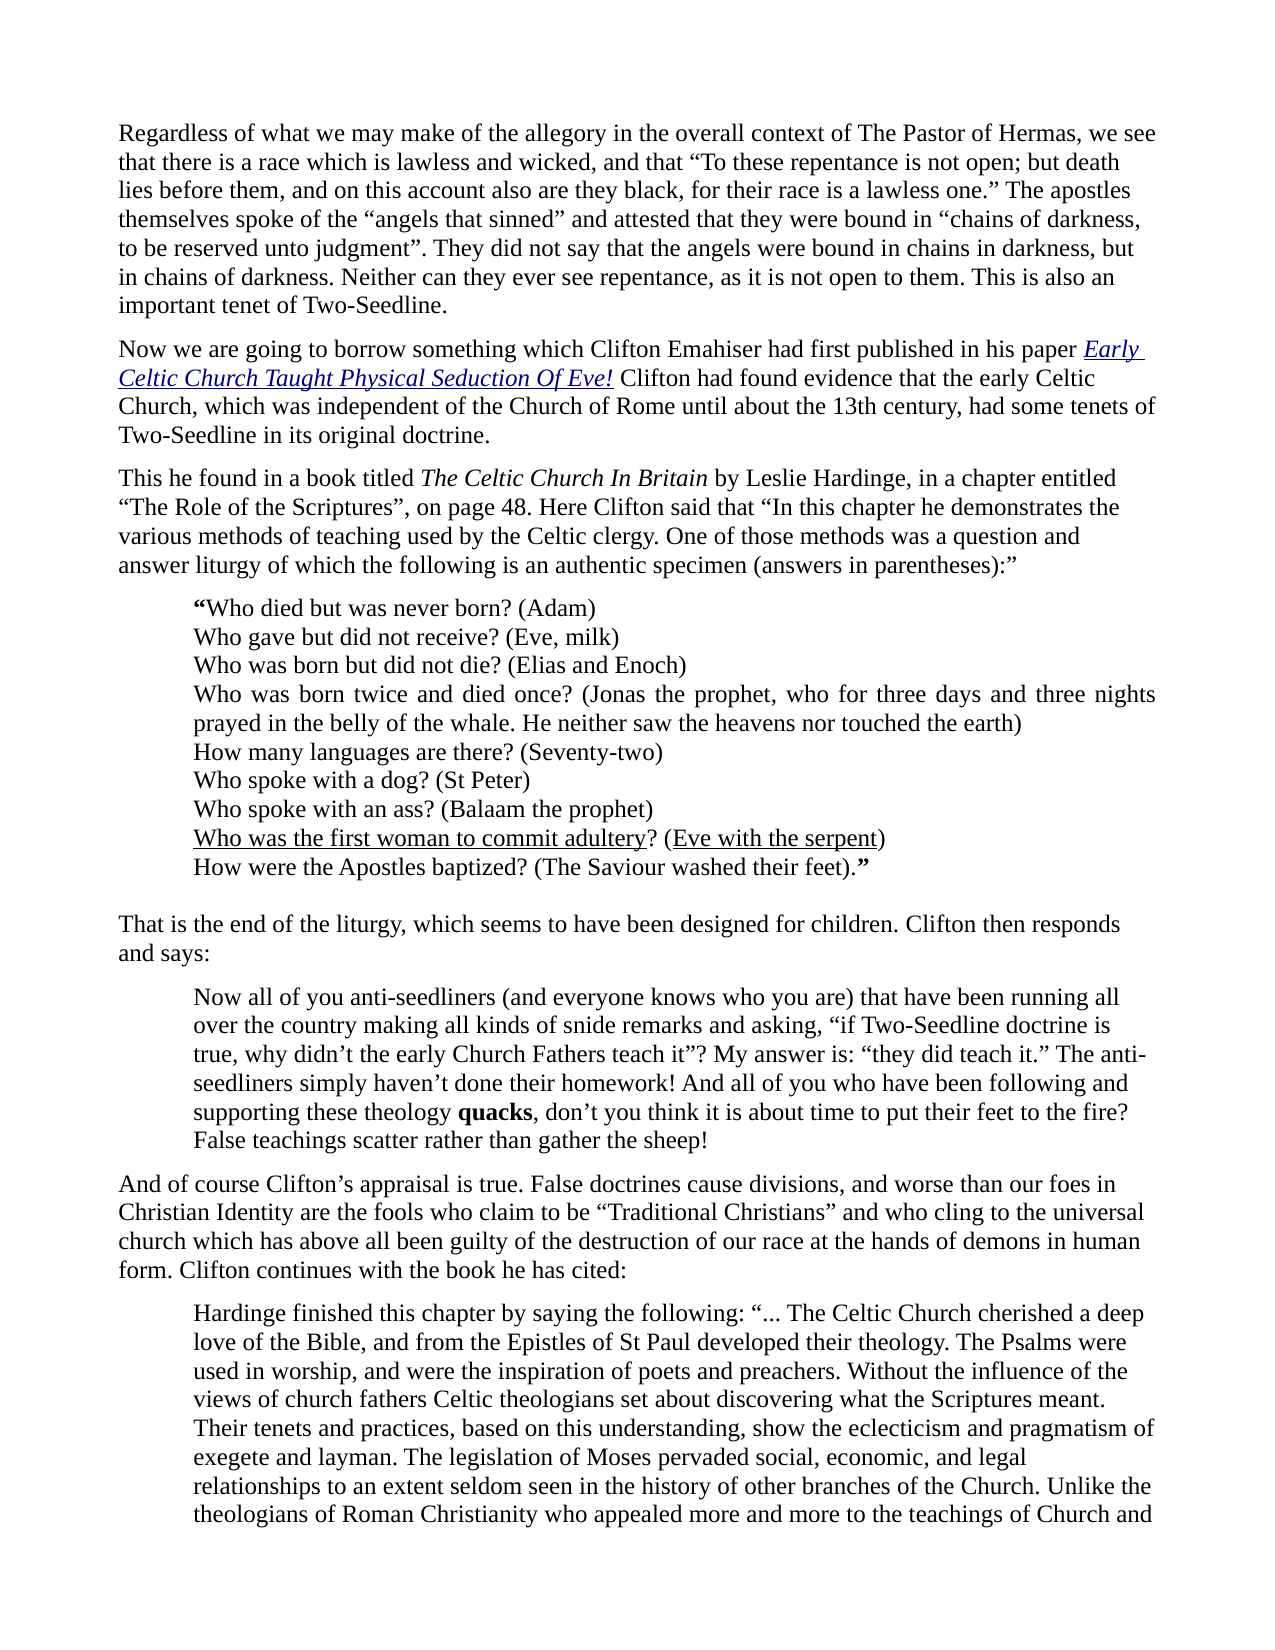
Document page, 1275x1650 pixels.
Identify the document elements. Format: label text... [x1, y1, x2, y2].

text Who gave but did not receive? (Eve, milk) [193, 622, 1157, 651]
text Hardinge finished this chapter by saying the following: “... The Celtic Church cherished a deep love of the Bible, and from the Epistles of St Paul developed their theology. The Psalms were used in worship, and were the inspiration of poets and preachers. Without the influence of the views of church fathers Celtic theologians set about discovering what the Scriptures meant. Their tenets and practices, based on this understanding, show the eclecticism and pragmatism of exegete and layman. The legislation of Moses pervaded social, economic, and legal relationships to an extent seldom seen in the history of other branches of the Church. Unlike the theologians of Roman Christianity who appealed more and more to the teachings of Church and [193, 1298, 1157, 1528]
text Who spoke with an ass? (Balaam the prophet) [193, 794, 1157, 823]
text “Who died but was never born? (Adam) [193, 593, 1157, 622]
text That is the end of the liturgy, which seems to have been designed for children. Clifton then responds and says: [118, 909, 1157, 967]
text Now all of you anti-seedliners (and everyone knows who you are) that have been running all over the country making all kinds of snide remarks and asking, “if Two-Seedline doctrine is true, why didn’t the early Church Fathers teach it”? My answer is: “they did teach it.” The anti-seedliners simply haven’t done their homework! And all of you who have been following and supporting these theology quacks, don’t you think it is about time to put their feet to the fire? False teachings scatter rather than gather the sheep! [193, 982, 1157, 1154]
text This he found in a book titled The Celtic Church In Britain by Leslie Hardinge, in a chapter entitled “The Role of the Scriptures”, on page 48. Here Clifton said that “In this chapter he demonstrates the various methods of teaching used by the Celtic clergy. One of those methods was a question and answer liturgy of which the following is an authentic specimen (answers in parentheses):” [118, 463, 1157, 578]
text Now we are going to borrow something which Clifton Emahiser had first published in his paper Early Celtic Church Taught Physical Seduction Of Eve! Clifton had found evidence that the early Celtic Church, which was independent of the Church of Rome until about the 13th century, had some tenets of Two-Seedline in its original doctrine. [118, 334, 1157, 449]
text How many languages are there? (Seventy-two) [193, 737, 1157, 766]
text Regardless of what we may make of the allegory in the overall context of The Pastor of Hermas, we see that there is a race which is lawless and wicked, and that “To these repentance is not open; but death lies before them, and on this account also are they black, for their race is a lawless one.” The apostles themselves spoke of the “angels that sinned” and attested that they were bound in “chains of darkness, to be reserved unto judgment”. They did not say that the angels were bound in chains in darkness, but in chains of darkness. Neither can they ever see repentance, as it is not open to them. This is also an important tenet of Two-Seedline. [118, 118, 1157, 319]
text How were the Apostles baptized? (The Saviour washed their feet).” [193, 852, 1157, 881]
text Who spoke with a dog? (St Peter) [193, 766, 1157, 794]
text Who was born but did not die? (Elias and Enoch) [193, 651, 1157, 679]
text Who was born twice and died once? (Jonas the prophet, who for three days and three nights prayed in the belly of the whale. He neither saw the heavens nor touched the earth) [193, 679, 1157, 737]
text And of course Clifton’s appraisal is true. False doctrines cause divisions, and worse than our foes in Christian Identity are the fools who claim to be “Traditional Christians” and who cling to the universal church which has above all been guilty of the destruction of our race at the hands of demons in human form. Clifton continues with the book he has cited: [118, 1169, 1157, 1284]
text Who was the first woman to commit adultery? (Eve with the serpent) [193, 823, 1157, 852]
